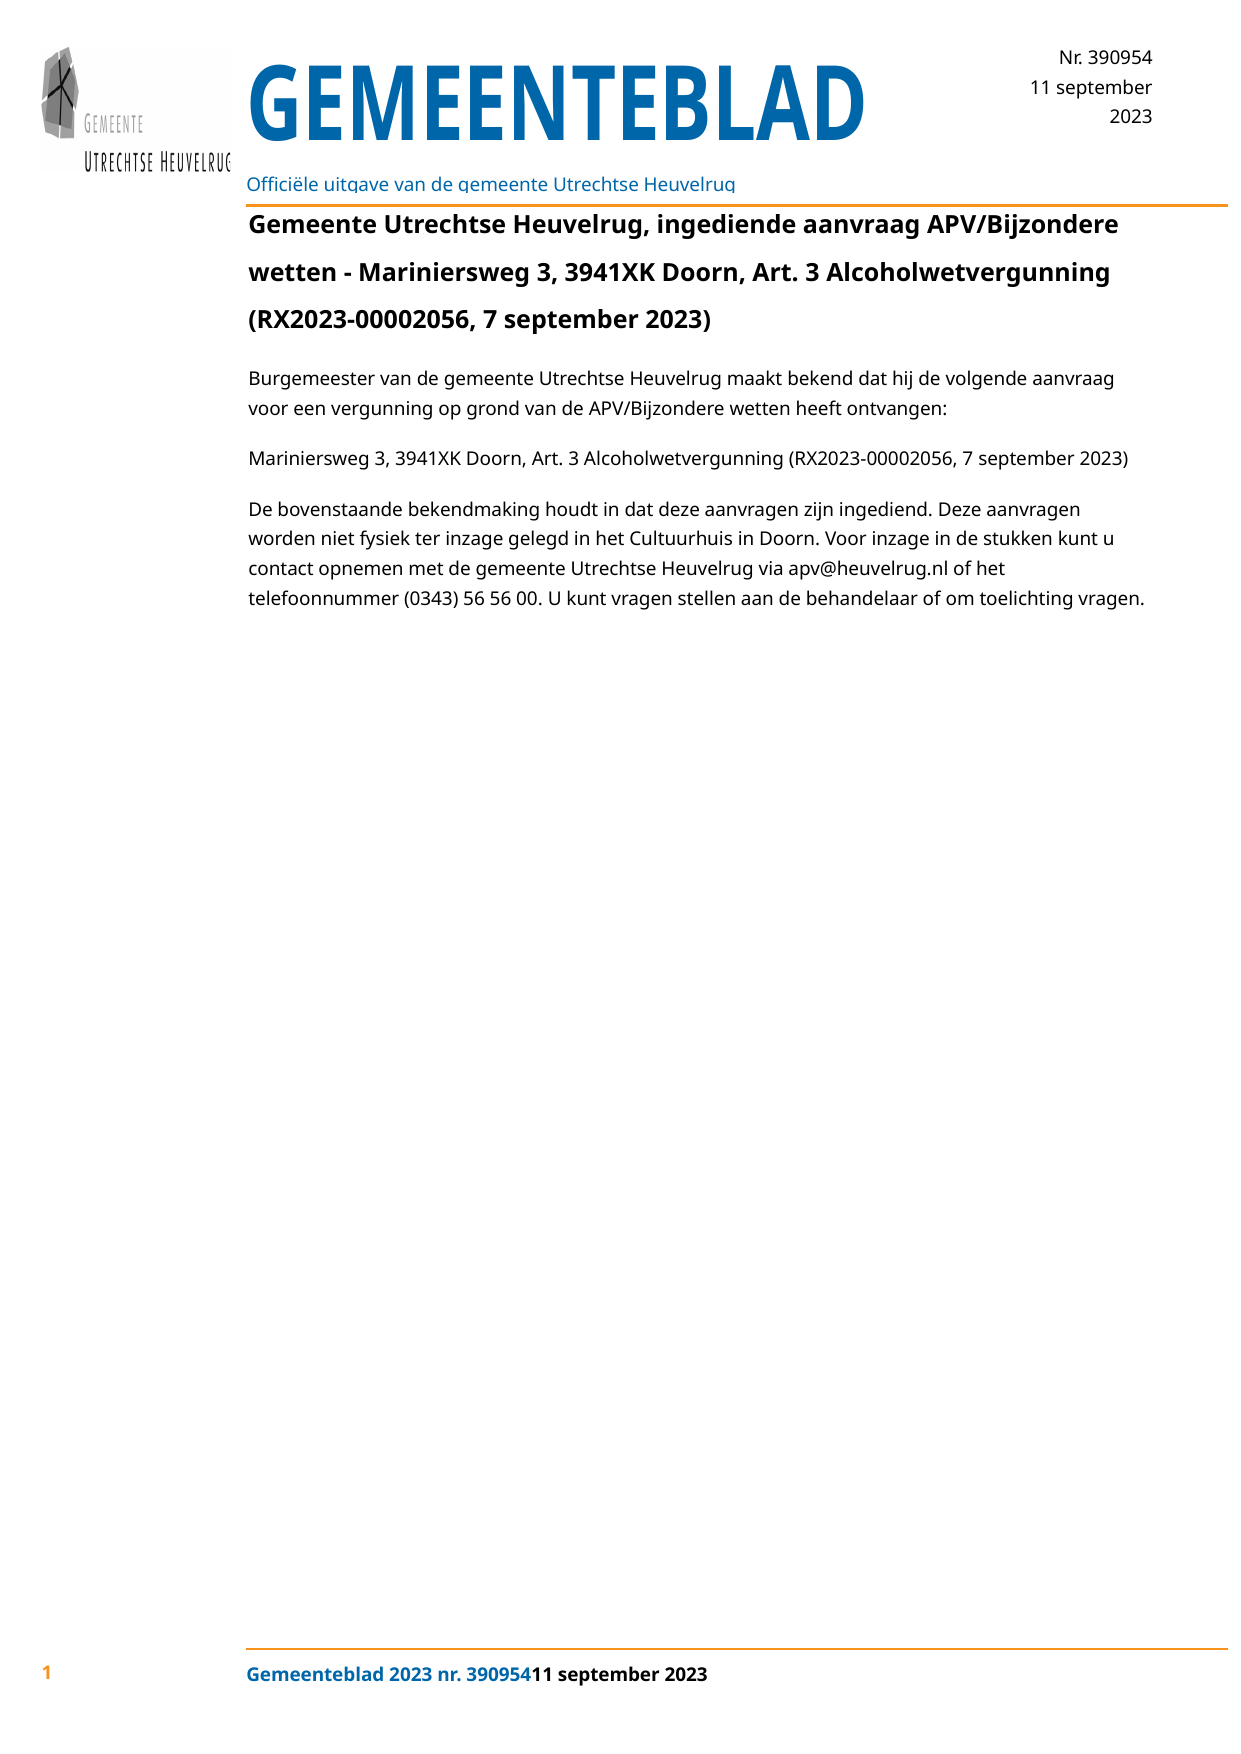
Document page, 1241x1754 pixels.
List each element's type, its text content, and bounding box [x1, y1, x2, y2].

text De bovenstaande bekendmaking houdt in dat deze aanvragen zijn ingediend. Deze aanvragen worden niet fysiek ter inzage gelegd in het Cultuurhuis in Doorn. Voor inzage in de stukken kunt u contact opnemen met de gemeente Utrechtse Heuvelrug via apv@heuvelrug.nl of het telefoonnummer (0343) 56 56 00. U kunt vragen stellen aan de behandelaar of om toelichting vragen. [248, 496, 1152, 610]
picture [41, 47, 231, 172]
text Burgemeester van de gemeente Utrechtse Heuvelrug maakt bekend dat hij de volgende aanvraag voor een vergunning op grond van de APV/Bijzondere wetten heeft ontvangen: [248, 366, 1152, 421]
text Gemeente Utrechtse Heuvelrug, ingediende aanvraag APV/Bijzondere wetten - Mariniersweg 3, 3941XK Doorn, Art. 3 Alcoholwetvergunning (RX2023-00002056, 7 september 2023) [248, 207, 1152, 336]
text Mariniersweg 3, 3941XK Doorn, Art. 3 Alcoholwetvergunning (RX2023-00002056, 7 september 2023) [248, 446, 1152, 471]
